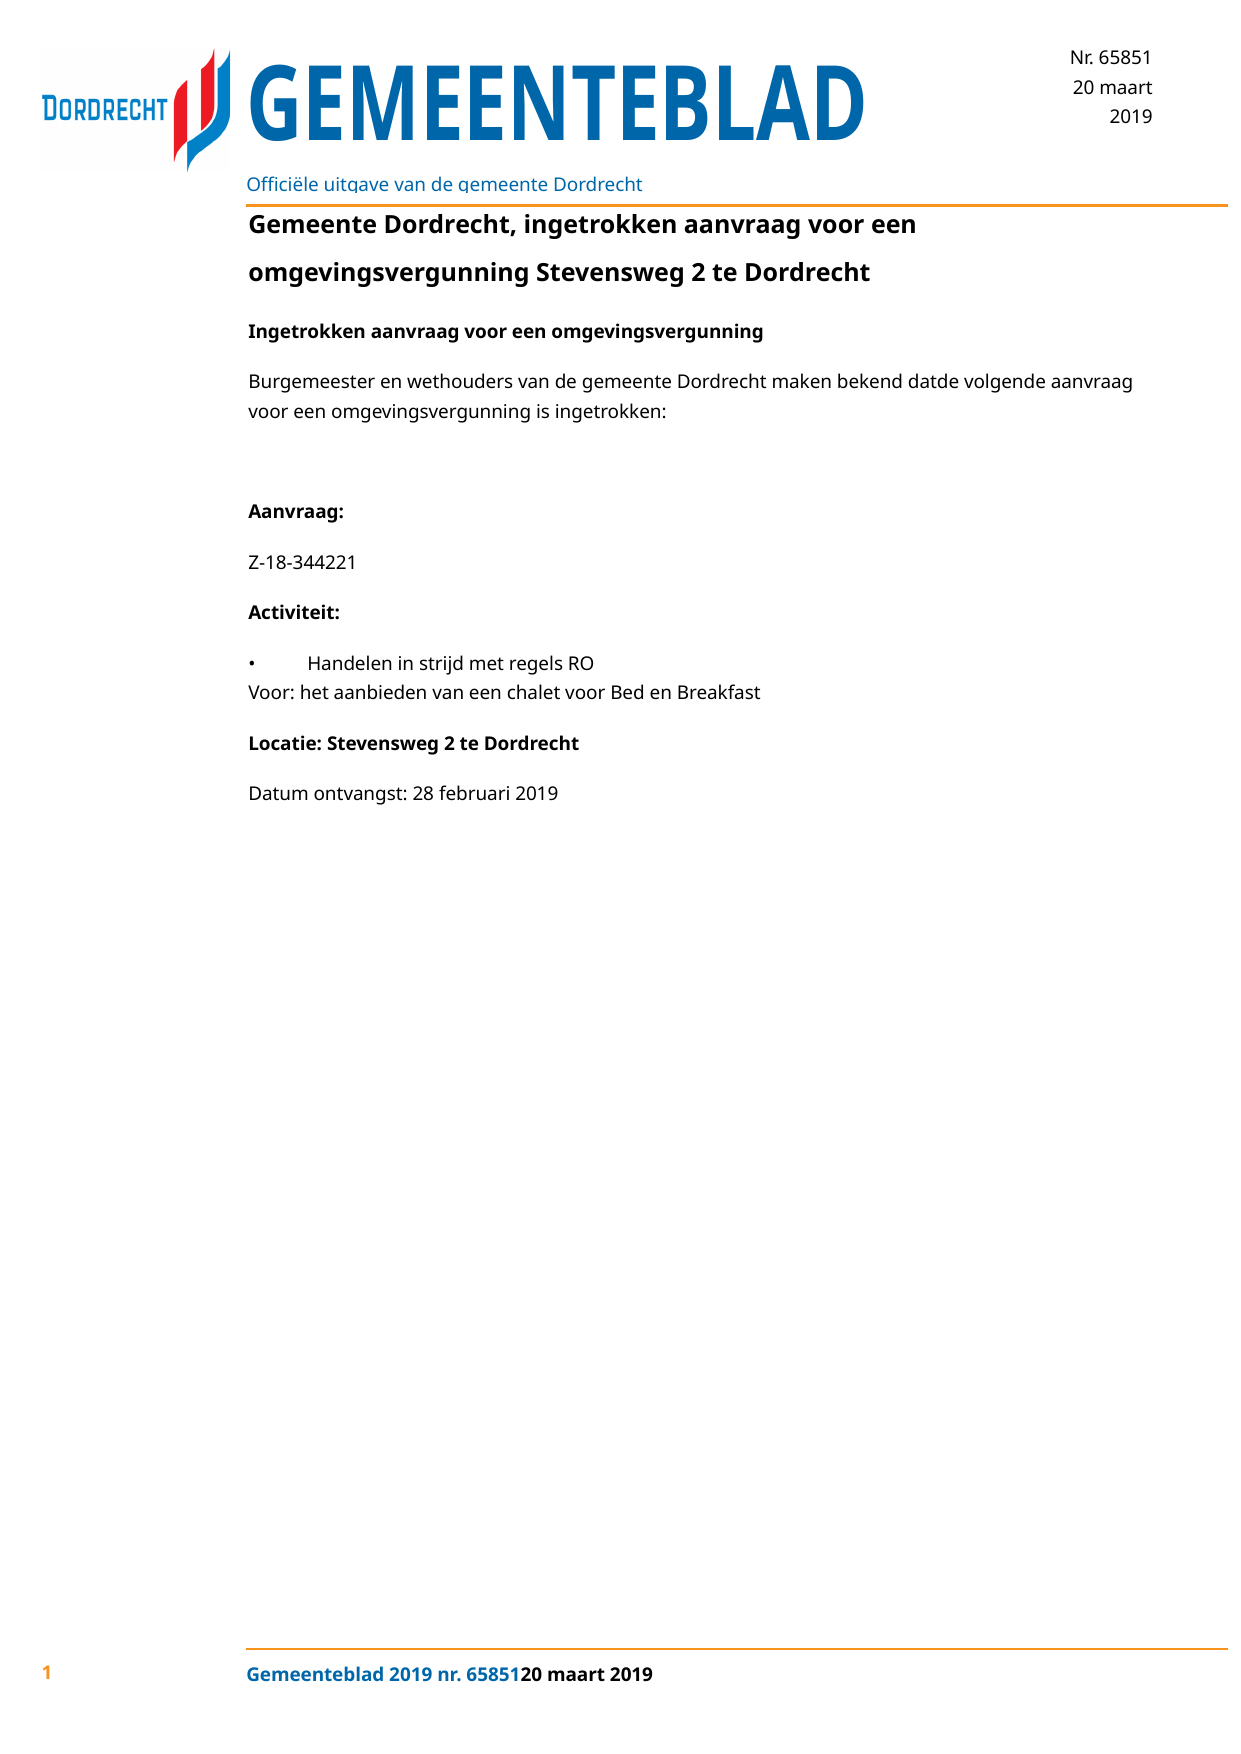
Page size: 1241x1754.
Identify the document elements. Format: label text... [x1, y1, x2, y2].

text Ingetrokken aanvraag voor een omgevingsvergunning [248, 318, 1152, 344]
text Z-18-344221 [248, 549, 1152, 575]
text Burgemeester en wethouders van de gemeente Dordrecht maken bekend datde volgende aanvraag voor een omgevingsvergunning is ingetrokken: [248, 368, 1152, 424]
text Gemeente Dordrecht, ingetrokken aanvraag voor een omgevingsvergunning Stevensweg 2 te Dordrecht [248, 207, 1152, 288]
text Voor: het aanbieden van een chalet voor Bed en Breakfast [248, 679, 1152, 705]
text Activiteit: [248, 599, 1152, 625]
picture [41, 47, 231, 172]
text Locatie: Stevensweg 2 te Dordrecht [248, 730, 1152, 756]
list Handelen in strijd met regels RO [248, 650, 1152, 676]
text Datum ontvangst: 28 februari 2019 [248, 780, 1152, 806]
text Aanvraag: [248, 499, 1152, 524]
